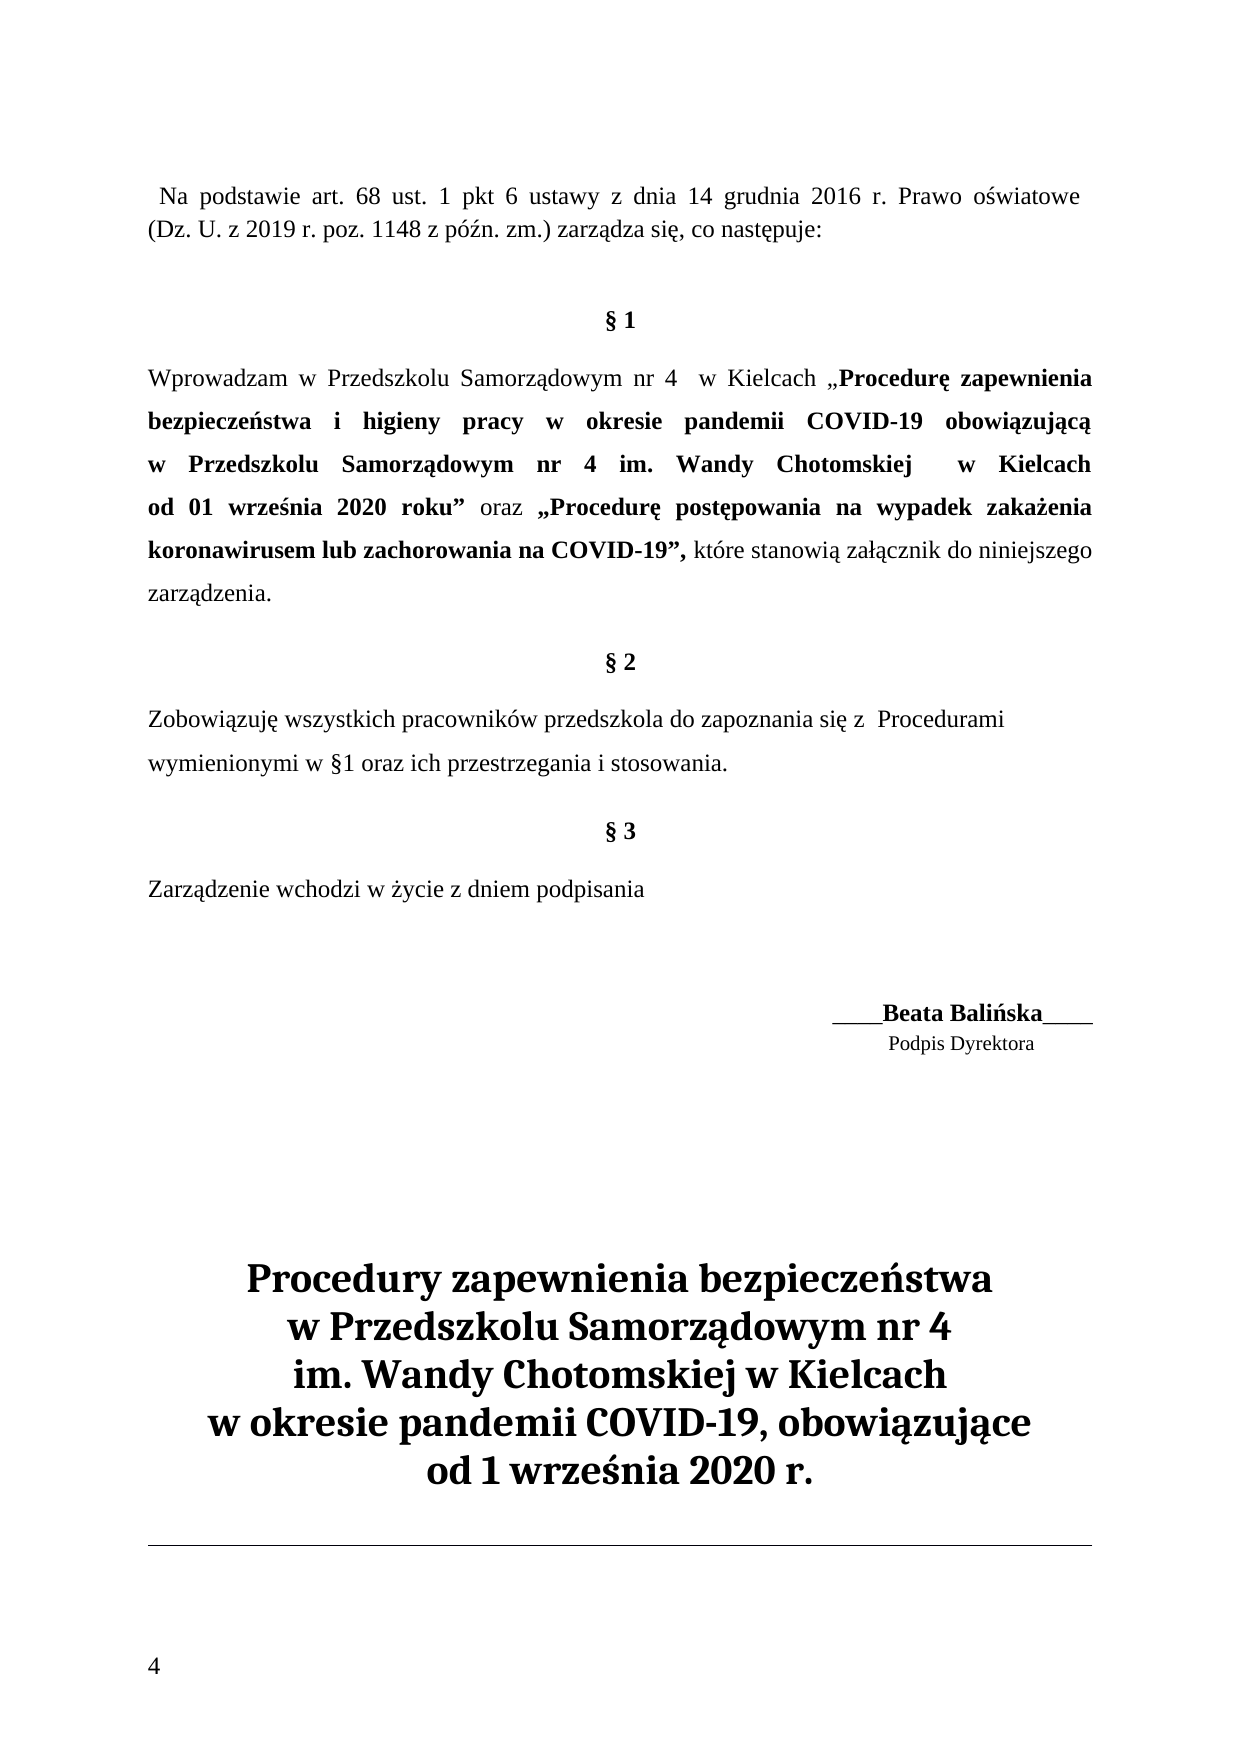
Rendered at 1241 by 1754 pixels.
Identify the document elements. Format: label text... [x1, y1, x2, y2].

text Zarządzenie wchodzi w życie z dniem podpisania [148, 874, 1092, 903]
text Na podstawie art. 68 ust. 1 pkt 6 ustawy z dnia 14 grudnia 2016 r. Prawo oświatowe (Dz. U. z 2019 r. poz. 1148 z późn. zm.) zarządza się, co następuje: [148, 181, 1092, 242]
text ____Beata Balińska____ [148, 998, 1092, 1027]
text w okresie pandemii COVID-19, obowiązujące od 1 września 2020 r. [148, 1399, 1092, 1495]
text § 1 [148, 305, 1092, 333]
text Zobowiązuję wszystkich pracowników przedszkola do zapoznania się z Procedurami wymienionymi w §1 oraz ich przestrzegania i stosowania. [148, 704, 1092, 776]
text w Przedszkolu Samorządowym nr 4 im. Wandy Chotomskiej w Kielcach [148, 1303, 1092, 1399]
subtitle Wprowadzam w Przedszkolu Samorządowym nr 4 w Kielcach „Procedurę zapewnienia bezpieczeństwa i higieny pracy w okresie pandemii COVID-19 obowiązującą w Przedszkolu Samorządowym nr 4 im. Wandy Chotomskiej w Kielcach od 01 września 2020 roku” oraz „Procedurę postępowania na wypadek zakażenia koronawirusem lub zachorowania na COVID-19”, które stanowią załącznik do niniejszego zarządzenia. [148, 363, 1092, 607]
text Podpis Dyrektora [148, 1031, 1092, 1055]
text § 2 [148, 647, 1092, 675]
text Procedury zapewnienia bezpieczeństwa [148, 1255, 1092, 1303]
text § 3 [148, 816, 1092, 844]
